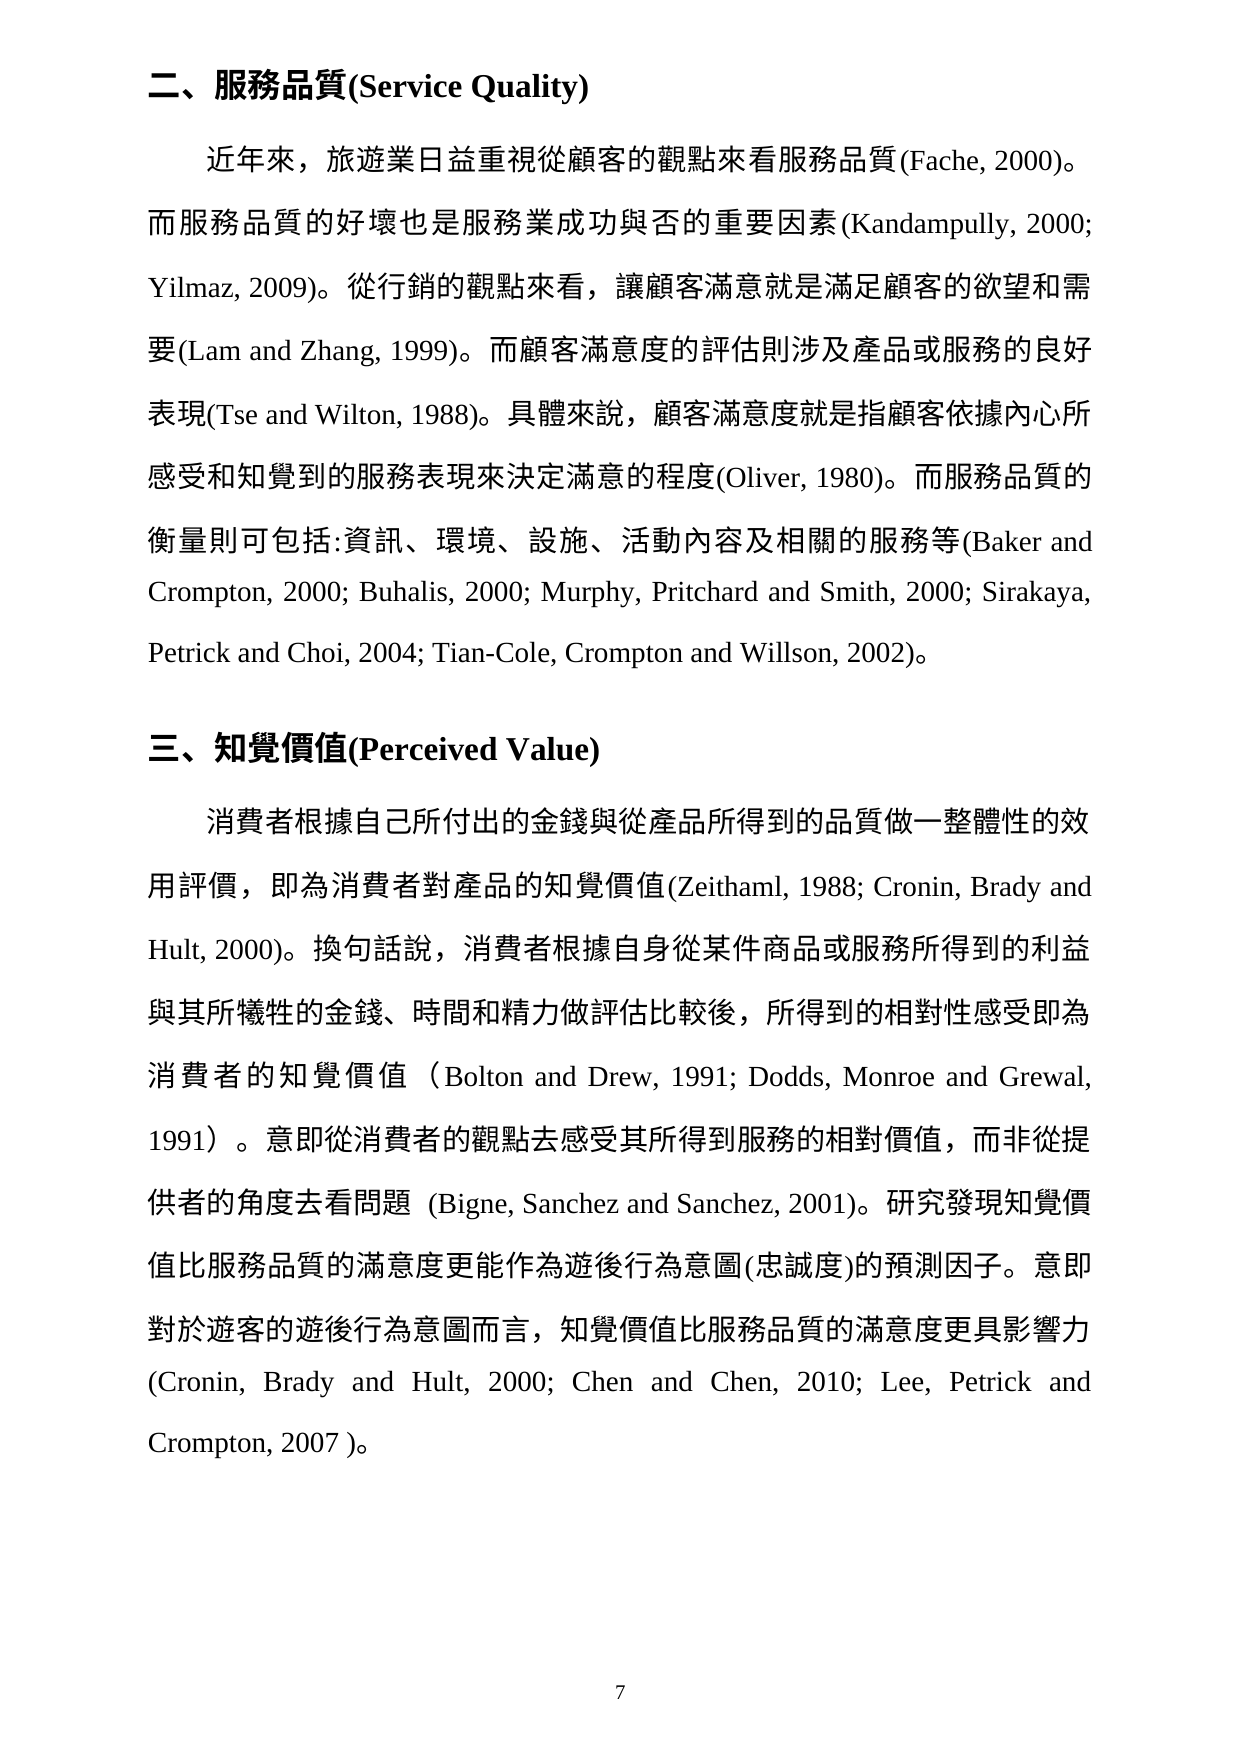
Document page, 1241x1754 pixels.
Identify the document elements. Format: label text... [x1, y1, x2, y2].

text 二、服務品質(Service Quality) [148, 59, 1092, 107]
text 近年來，旅遊業日益重視從顧客的觀點來看服務品質(Fache, 2000)。而服務品質的好壞也是服務業成功與否的重要因素(Kandampully, 2000; Yilmaz, 2009)。從行銷的觀點來看，讓顧客滿意就是滿足顧客的欲望和需要(Lam and Zhang, 1999)。而顧客滿意度的評估則涉及產品或服務的良好表現(Tse and Wilton, 1988)。具體來說，顧客滿意度就是指顧客依據內心所感受和知覺到的服務表現來決定滿意的程度(Oliver, 1980)。而服務品質的衡量則可包括:資訊、環境、設施、活動內容及相關的服務等(Baker and Crompton, 2000; Buhalis, 2000; Murphy, Pritchard and Smith, 2000; Sirakaya, Petrick and Choi, 2004; Tian-Cole, Crompton and Willson, 2002)。 [148, 136, 1092, 671]
text 消費者根據自己所付出的金錢與從產品所得到的品質做一整體性的效用評價，即為消費者對產品的知覺價值(Zeithaml, 1988; Cronin, Brady and Hult, 2000)。換句話說，消費者根據自身從某件商品或服務所得到的利益與其所犧牲的金錢、時間和精力做評估比較後，所得到的相對性感受即為消費者的知覺價值（Bolton and Drew, 1991; Dodds, Monroe and Grewal, 1991）。意即從消費者的觀點去感受其所得到服務的相對價值，而非從提供者的角度去看問題 (Bigne, Sanchez and Sanchez, 2001)。研究發現知覺價值比服務品質的滿意度更能作為遊後行為意圖(忠誠度)的預測因子。意即對於遊客的遊後行為意圖而言，知覺價值比服務品質的滿意度更具影響力 (Cronin, Brady and Hult, 2000; Chen and Chen, 2010; Lee, Petrick and Crompton, 2007 )。 [148, 799, 1092, 1461]
text 三、知覺價值(Perceived Value) [148, 722, 1092, 770]
